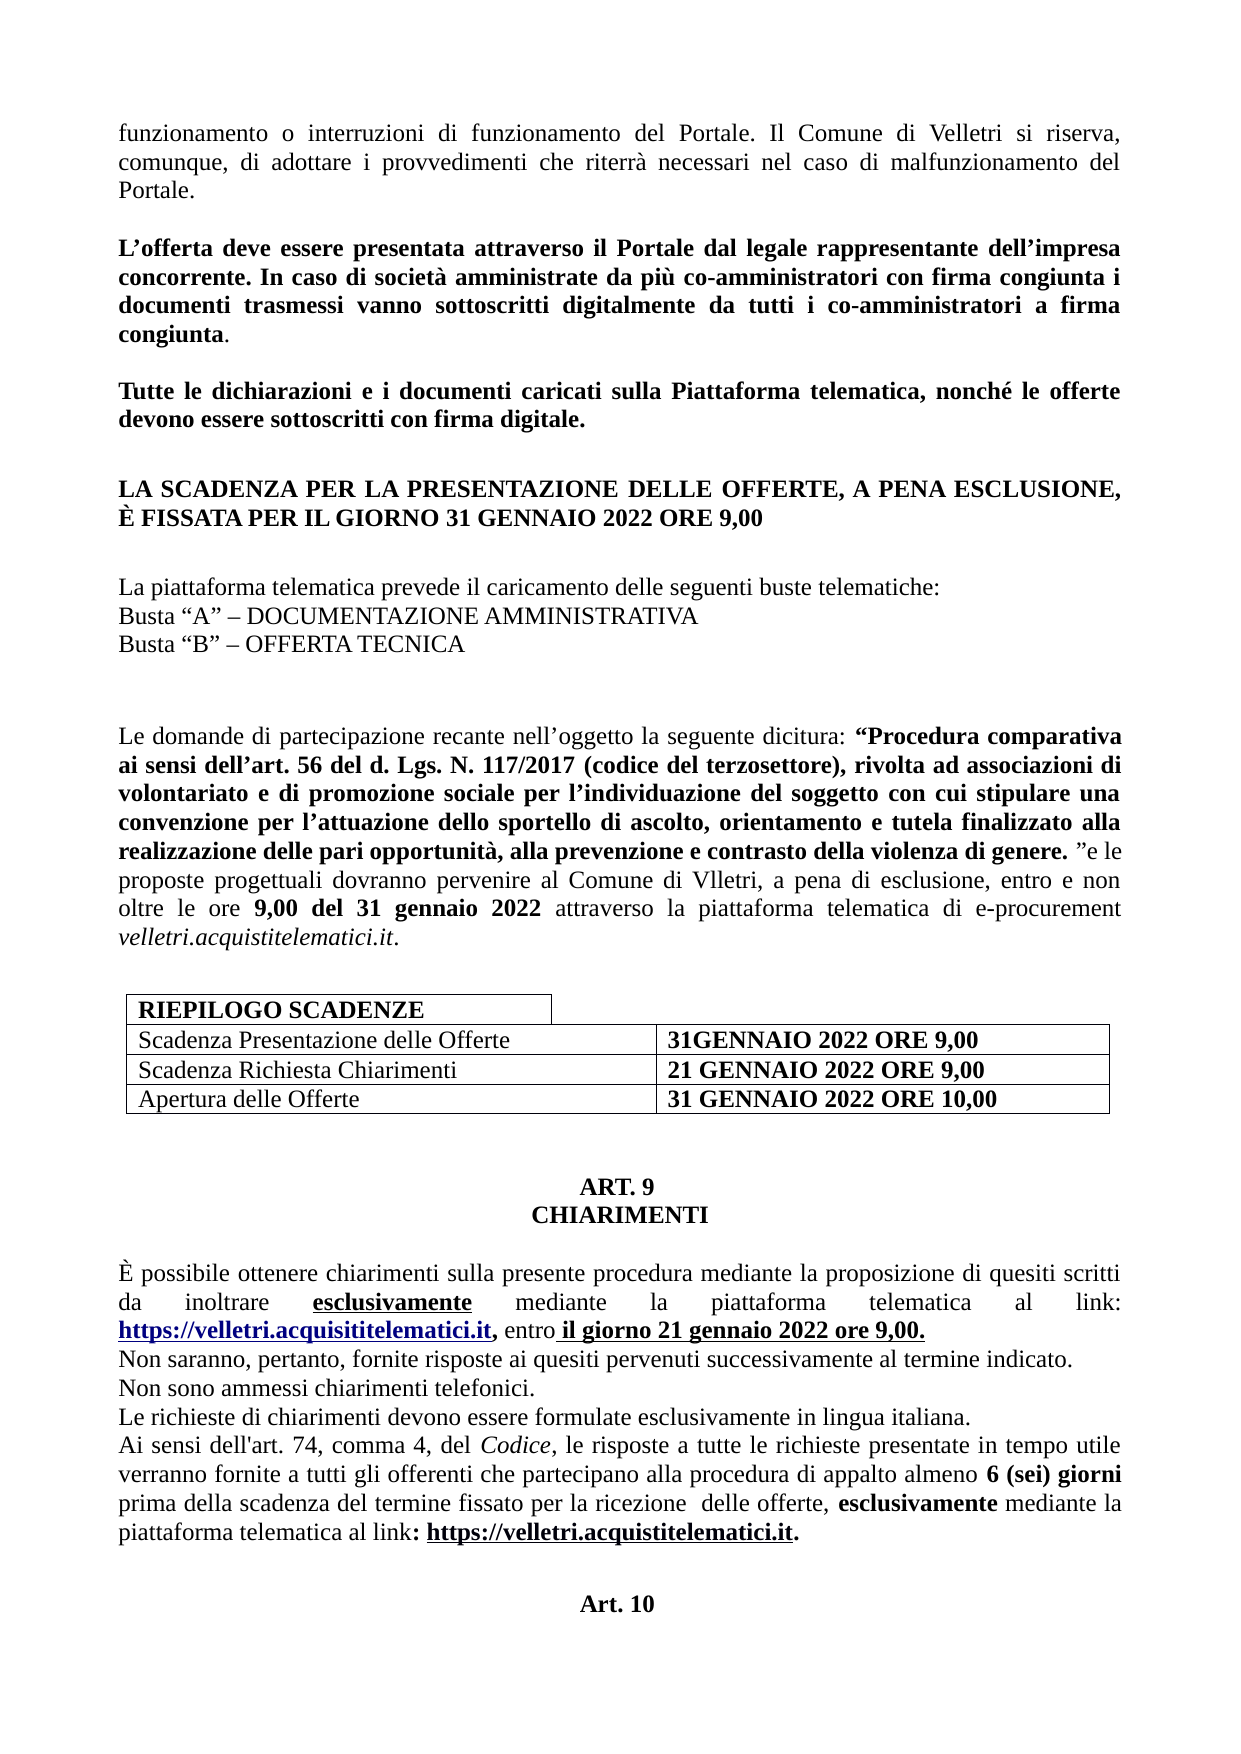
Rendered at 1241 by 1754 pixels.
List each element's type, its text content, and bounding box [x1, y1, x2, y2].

text Art. 10 [118, 1589, 1122, 1617]
table_cell Apertura delle Offerte [127, 1085, 656, 1113]
text L’offerta deve essere presentata attraverso il Portale dal legale rappresentante dell’impresa concorrente. In caso di società amministrate da più co-amministratori con firma congiunta i documenti trasmessi vanno sottoscritti digitalmente da tutti i co-amministratori a firma congiunta. [118, 233, 1122, 348]
text Non saranno, pertanto, fornite risposte ai quesiti pervenuti successivamente al termine indicato. [118, 1344, 1122, 1373]
text È possibile ottenere chiarimenti sulla presente procedura mediante la proposizione di quesiti scritti da inoltrare esclusivamente mediante la piattaforma telematica al link: https://velletri.acquisititelematici.it, entro il giorno 21 gennaio 2022 ore 9,00. [118, 1258, 1122, 1344]
table_cell 31 GENNAIO 2022 ORE 10,00 [657, 1085, 1109, 1113]
table_header RIEPILOGO SCADENZE [127, 995, 551, 1024]
text ART. 9 [118, 1172, 1122, 1201]
text CHIARIMENTI [118, 1201, 1122, 1229]
table_header [656, 994, 1109, 1024]
table_cell Scadenza Presentazione delle Offerte [127, 1025, 656, 1054]
table_cell 31GENNAIO 2022 ORE 9,00 [657, 1025, 1109, 1054]
text Le richieste di chiarimenti devono essere formulate esclusivamente in lingua italiana. [118, 1402, 1122, 1431]
text Busta “A” – DOCUMENTAZIONE AMMINISTRATIVA [118, 601, 1122, 629]
text Le domande di partecipazione recante nell’oggetto la seguente dicitura: “Procedura comparativa ai sensi dell’art. 56 del d. Lgs. N. 117/2017 (codice del terzosettore), rivolta ad associazioni di volontariato e di promozione sociale per l’individuazione del soggetto con cui stipulare una convenzione per l’attuazione dello sportello di ascolto, orientamento e tutela finalizzato alla realizzazione delle pari opportunità, alla prevenzione e contrasto della violenza di genere. ”e le proposte progettuali dovranno pervenire al Comune di Vlletri, a pena di esclusione, entro e non oltre le ore 9,00 del 31 gennaio 2022 attraverso la piattaforma telematica di e-procurement velletri.acquistitelematici.it. [118, 721, 1122, 951]
text La piattaforma telematica prevede il caricamento delle seguenti buste telematiche: [118, 572, 1122, 601]
text Ai sensi dell'art. 74, comma 4, del Codice, le risposte a tutte le richieste presentate in tempo utile verranno fornite a tutti gli offerenti che partecipano alla procedura di appalto almeno 6 (sei) giorni prima della scadenza del termine fissato per la ricezione delle offerte, esclusivamente mediante la piattaforma telematica al link: https://velletri.acquistitelematici.it. [118, 1431, 1122, 1546]
text Non sono ammessi chiarimenti telefonici. [118, 1373, 1122, 1402]
text Tutte le dichiarazioni e i documenti caricati sulla Piattaforma telematica, nonché le offerte devono essere sottoscritti con firma digitale. [118, 376, 1122, 433]
text funzionamento o interruzioni di funzionamento del Portale. Il Comune di Velletri si riserva, comunque, di adottare i provvedimenti che riterrà necessari nel caso di malfunzionamento del Portale. [118, 118, 1122, 204]
table_header [552, 994, 656, 1024]
table_cell Scadenza Richiesta Chiarimenti [127, 1055, 656, 1083]
table_cell 21 GENNAIO 2022 ORE 9,00 [657, 1055, 1109, 1083]
text Busta “B” – OFFERTA TECNICA [118, 629, 1122, 658]
text LA SCADENZA PER LA PRESENTAZIONE DELLE OFFERTE, A PENA ESCLUSIONE, È FISSATA PER IL GIORNO 31 GENNAIO 2022 ORE 9,00 [118, 474, 1122, 531]
